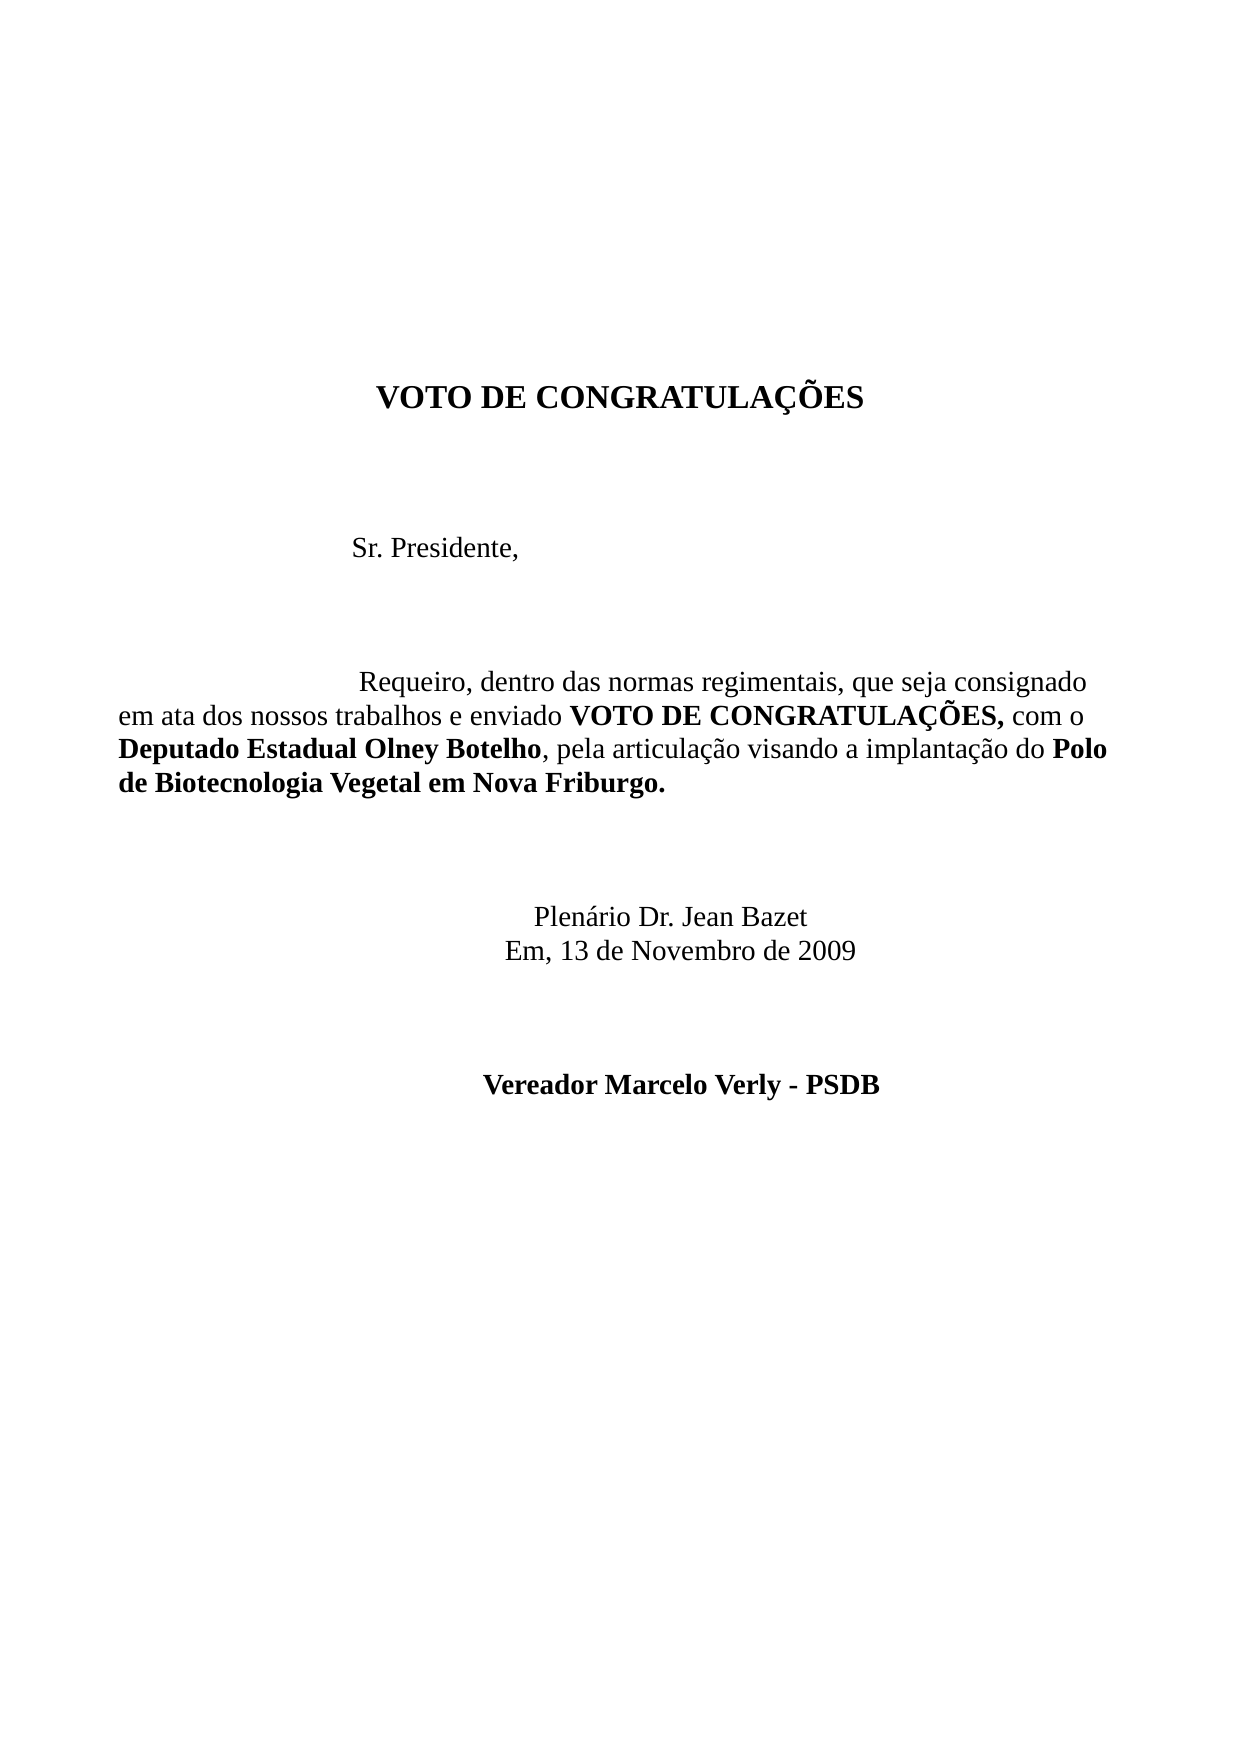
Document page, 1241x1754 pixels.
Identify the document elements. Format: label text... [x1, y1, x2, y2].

text Em, 13 de Novembro de 2009 [118, 933, 1122, 966]
text Plenário Dr. Jean Bazet [118, 899, 1122, 933]
text VOTO DE CONGRATULAÇÕES [118, 377, 1122, 415]
text Requeiro, dentro das normas regimentais, que seja consignado em ata dos nossos trabalhos e enviado VOTO DE CONGRATULAÇÕES, com o Deputado Estadual Olney Botelho, pela articulação visando a implantação do Polo de Biotecnologia Vegetal em Nova Friburgo. [118, 664, 1122, 798]
text Vereador Marcelo Verly - PSDB [118, 1067, 1122, 1100]
text Sr. Presidente, [118, 530, 1122, 564]
